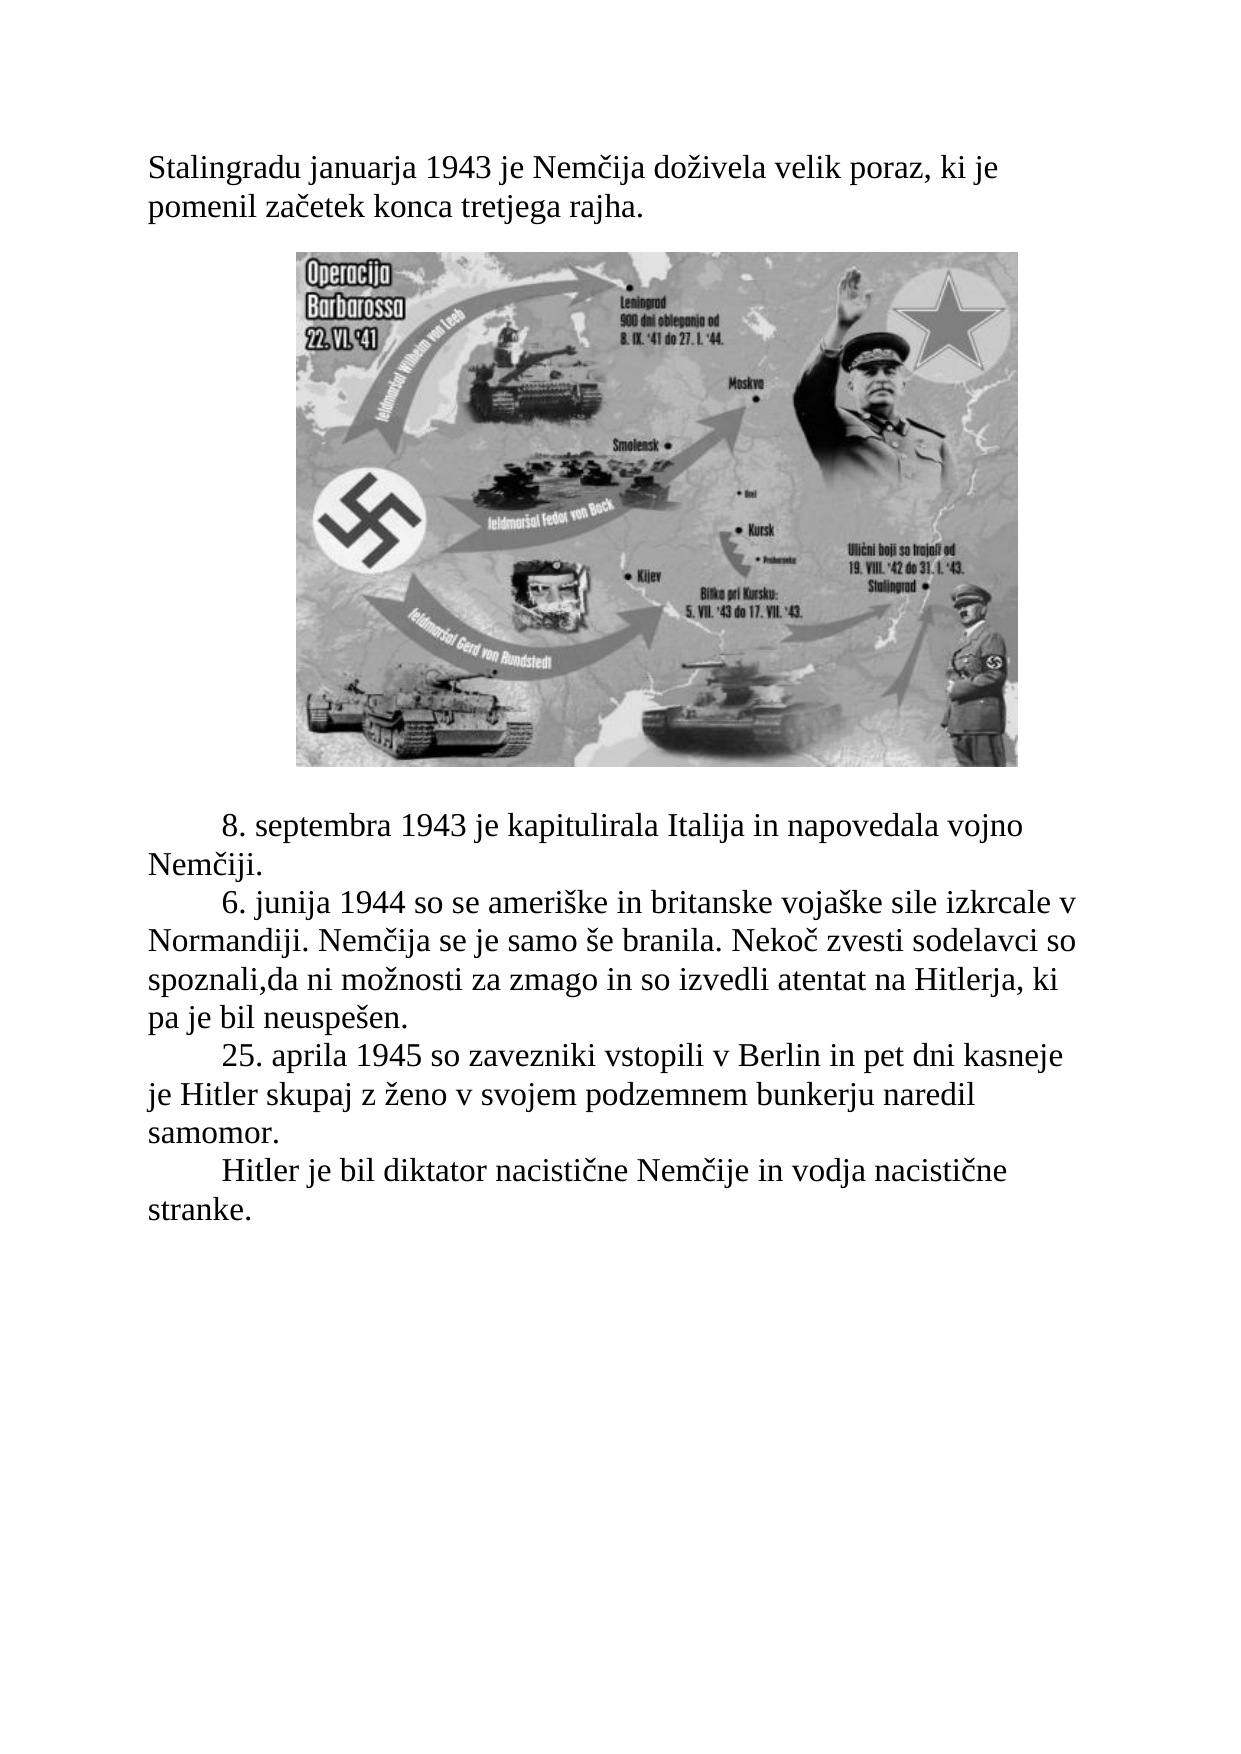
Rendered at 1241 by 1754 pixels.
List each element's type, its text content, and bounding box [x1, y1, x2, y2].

text Stalingradu januarja 1943 je Nemčija doživela velik poraz, ki je pomenil začetek konca tretjega rajha. [148, 148, 1093, 224]
picture [296, 252, 1018, 767]
text 25. aprila 1945 so zavezniki vstopili v Berlin in pet dni kasneje je Hitler skupaj z ženo v svojem podzemnem bunkerju naredil samomor. [148, 1036, 1093, 1151]
text 6. junija 1944 so se ameriške in britanske vojaške sile izkrcale v Normandiji. Nemčija se je samo še branila. Nekoč zvesti sodelavci so spoznali,da ni možnosti za zmago in so izvedli atentat na Hitlerja, ki pa je bil neuspešen. [148, 882, 1093, 1036]
text Hitler je bil diktator nacistične Nemčije in vodja nacistične stranke. [148, 1151, 1093, 1227]
text 8. septembra 1943 je kapitulirala Italija in napovedala vojno Nemčiji. [148, 806, 1093, 882]
